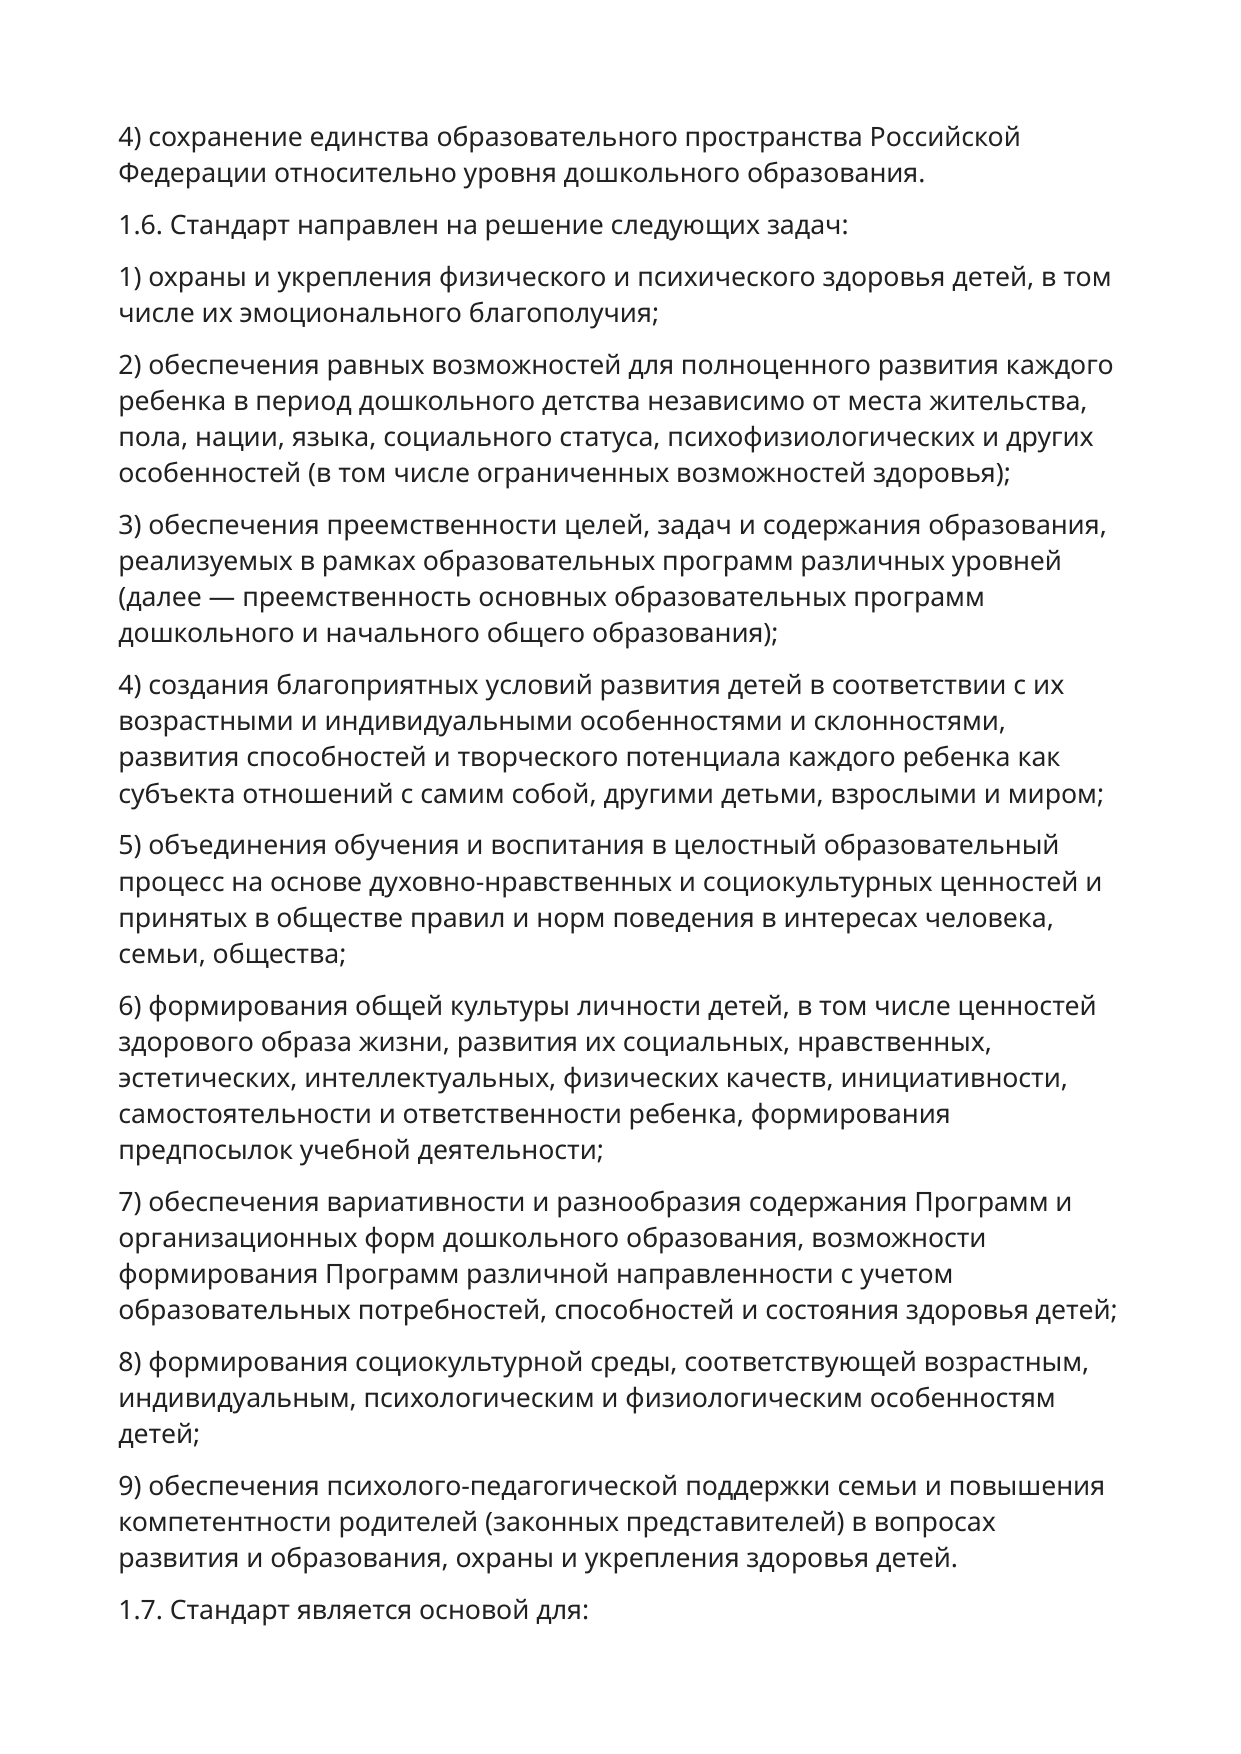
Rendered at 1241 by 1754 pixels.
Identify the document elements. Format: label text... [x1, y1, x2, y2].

text 3) обеспечения преемственности целей, задач и содержания образования, реализуемых в рамках образовательных программ различных уровней (далее — преемственность основных образовательных программ дошкольного и начального общего образования); [118, 506, 1122, 651]
text 7) обеспечения вариативности и разнообразия содержания Программ и организационных форм дошкольного образования, возможности формирования Программ различной направленности с учетом образовательных потребностей, способностей и состояния здоровья детей; [118, 1183, 1122, 1327]
text 4) создания благоприятных условий развития детей в соответствии с их возрастными и индивидуальными особенностями и склонностями, развития способностей и творческого потенциала каждого ребенка как субъекта отношений с самим собой, другими детьми, взрослыми и миром; [118, 666, 1122, 811]
text 8) формирования социокультурной среды, соответствующей возрастным, индивидуальным, психологическим и физиологическим особенностям детей; [118, 1343, 1122, 1452]
text 1.6. Стандарт направлен на решение следующих задач: [118, 206, 1122, 242]
text 1) охраны и укрепления физического и психического здоровья детей, в том числе их эмоционального благополучия; [118, 258, 1122, 330]
text 4) сохранение единства образовательного пространства Российской Федерации относительно уровня дошкольного образования. [118, 118, 1122, 190]
text 6) формирования общей культуры личности детей, в том числе ценностей здорового образа жизни, развития их социальных, нравственных, эстетических, интеллектуальных, физических качеств, инициативности, самостоятельности и ответственности ребенка, формирования предпосылок учебной деятельности; [118, 987, 1122, 1167]
text 2) обеспечения равных возможностей для полноценного развития каждого ребенка в период дошкольного детства независимо от места жительства, пола, нации, языка, социального статуса, психофизиологических и других особенностей (в том числе ограниченных возможностей здоровья); [118, 346, 1122, 490]
text 1.7. Стандарт является основой для: [118, 1591, 1122, 1627]
text 9) обеспечения психолого-педагогической поддержки семьи и повышения компетентности родителей (законных представителей) в вопросах развития и образования, охраны и укрепления здоровья детей. [118, 1467, 1122, 1576]
text 5) объединения обучения и воспитания в целостный образовательный процесс на основе духовно-нравственных и социокультурных ценностей и принятых в обществе правил и норм поведения в интересах человека, семьи, общества; [118, 826, 1122, 971]
